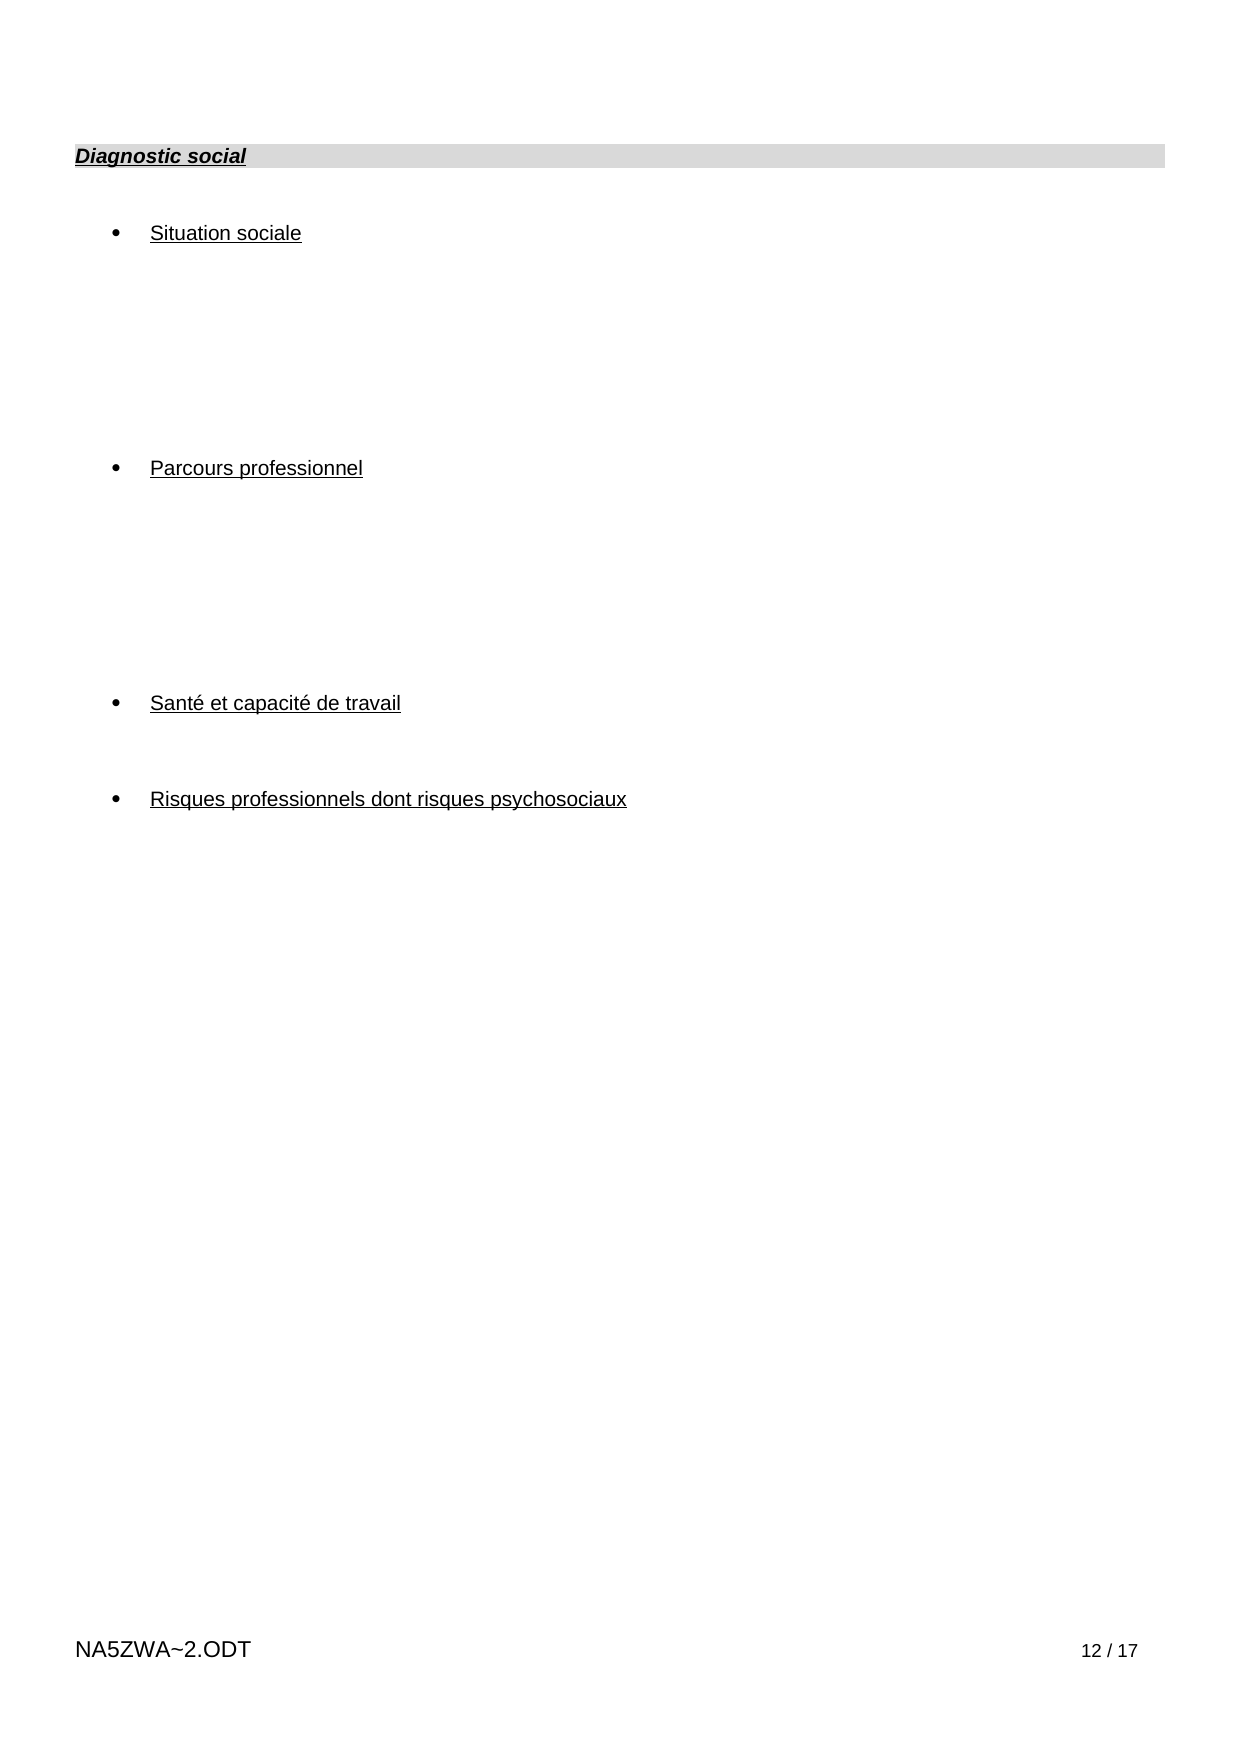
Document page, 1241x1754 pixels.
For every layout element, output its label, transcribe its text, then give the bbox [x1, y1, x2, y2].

text Diagnostic social [75, 144, 1165, 168]
list Risques professionnels dont risques psychosociaux [112, 786, 1165, 811]
list Parcours professionnel [112, 456, 1165, 480]
list Situation sociale [112, 221, 1165, 245]
list Santé et capacité de travail [112, 691, 1165, 714]
